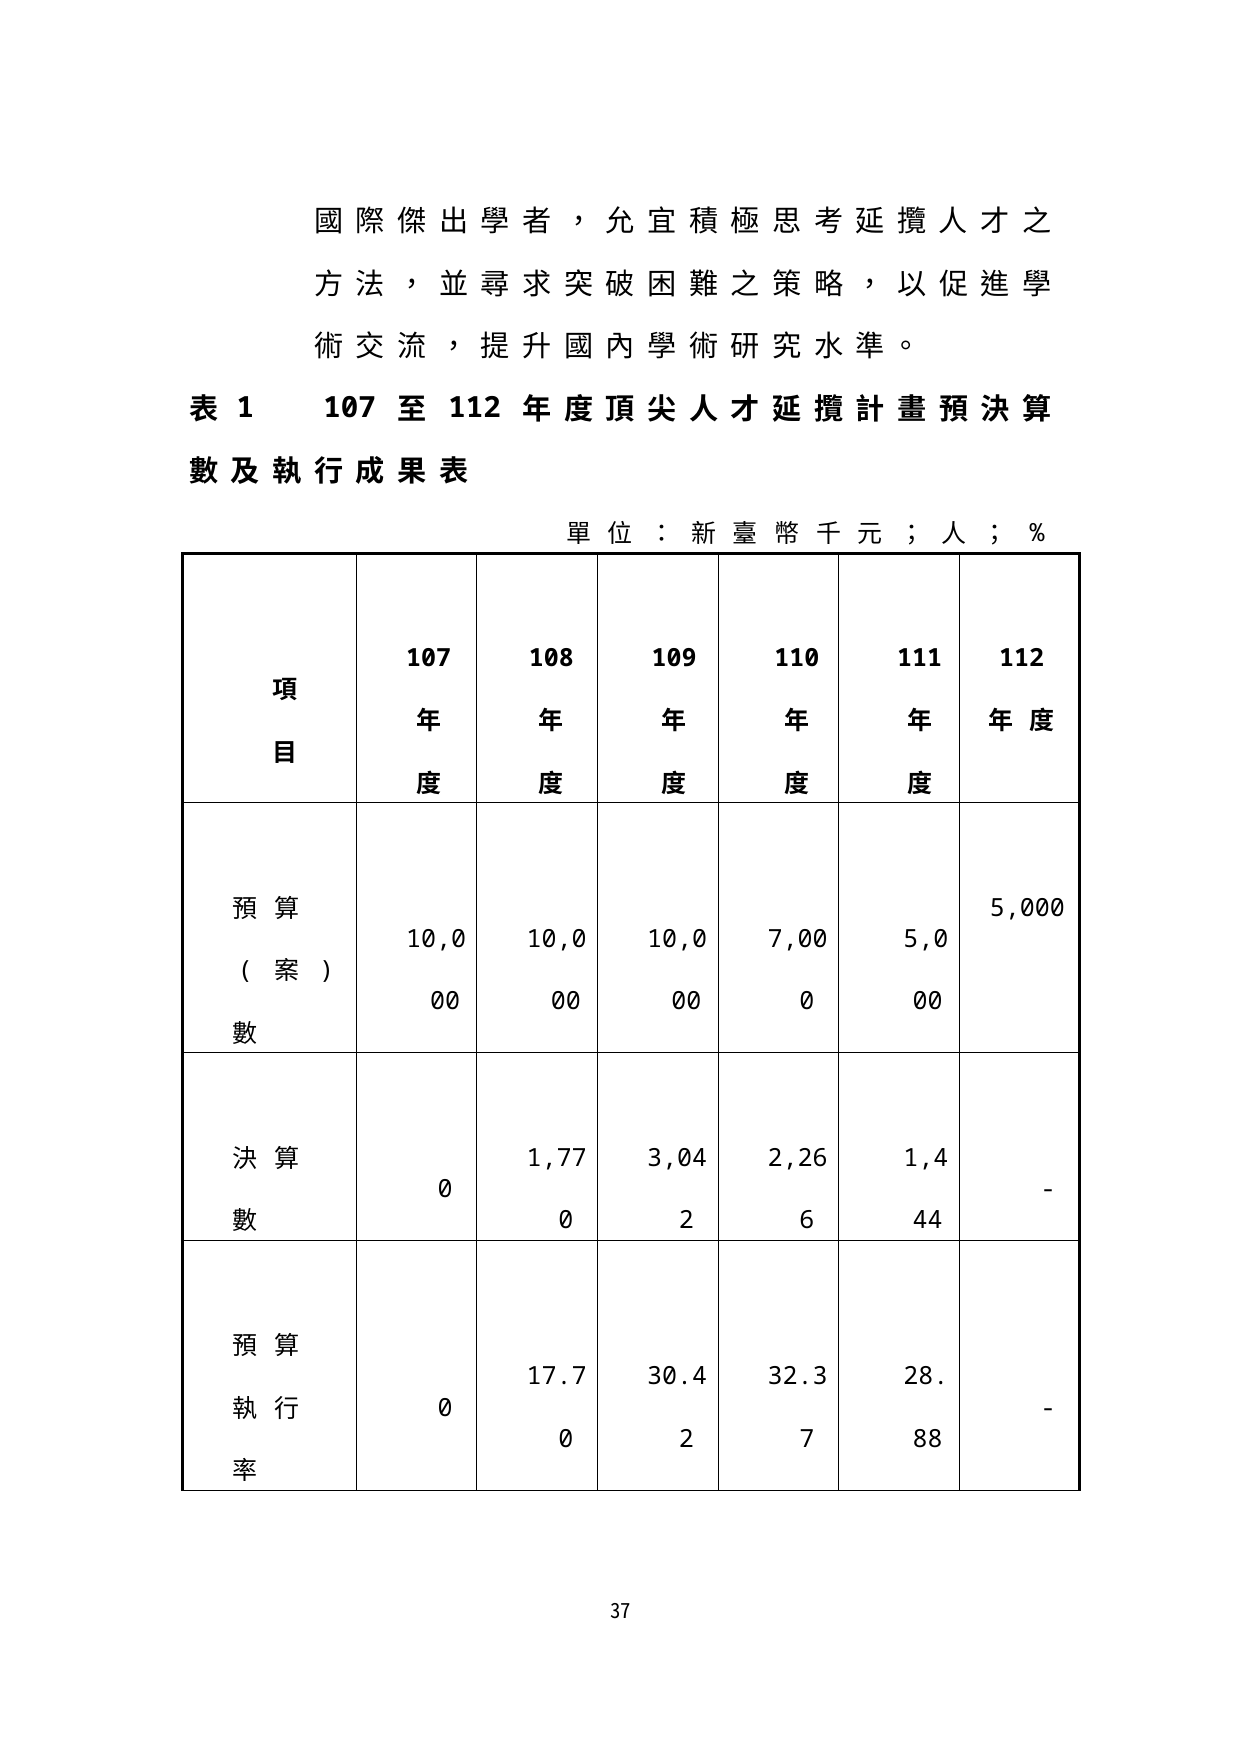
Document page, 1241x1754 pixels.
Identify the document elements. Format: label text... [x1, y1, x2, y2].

table_cell 10,000 [598, 803, 718, 1052]
table_cell 0 [357, 1053, 476, 1240]
table_cell 預算執行率 [184, 1241, 356, 1490]
table_header 109年度 [598, 555, 718, 802]
table_cell 3,042 [598, 1053, 718, 1240]
table_cell 0 [357, 1241, 476, 1490]
table_cell 決算數 [184, 1053, 356, 1240]
table_cell 7,000 [719, 803, 838, 1052]
table_header 項 目 [184, 555, 356, 802]
table_header 110年度 [719, 555, 838, 802]
table_cell 28.88 [839, 1241, 959, 1490]
table_cell 32.37 [719, 1241, 838, 1490]
table_header 112年度 [960, 555, 1078, 802]
table_cell 17.70 [477, 1241, 597, 1490]
table_cell 1,770 [477, 1053, 597, 1240]
table_cell 2,266 [719, 1053, 838, 1240]
table_cell 5,000 [960, 803, 1078, 1052]
table_cell 1,444 [839, 1053, 959, 1240]
table_header 111年度 [839, 555, 959, 802]
table_header 107年度 [357, 555, 476, 802]
table_cell - [960, 1241, 1078, 1490]
table_cell 10,000 [357, 803, 476, 1052]
table_cell - [960, 1053, 1078, 1240]
table_cell 5,000 [839, 803, 959, 1052]
text 單位：新臺幣千元；人；% [183, 490, 1058, 552]
table_cell 10,000 [477, 803, 597, 1052]
text 科研基金自107年度起規劃辦理「頂尖人才延攬計畫」，其計畫目標設定為延攬或共聘學者人數1至3人，而108及109年度各共聘1名學者，已達其目標，惟107至110年度預算執行率介於0%至32.37%間 (詳表1)，執行成效不如預期。據中研院表示，頂尖人才延攬因面臨國際性競爭，且近年因受新冠肺炎疫情影響，致延攬進度較規劃緩慢，經費執行不如預期，且111年迄8月底尚未有新聘學者，未來將持續積極爭取國際傑出學者參與本計畫。爰此，該計畫107至111年8月底止僅共聘2位學者，又因新冠肺炎疫情影響致頂尖學者顯少來臺進行研究，致執行率不佳。自111年度起，該計畫預算雖已減列500萬元，惟該院既編列預算以延攬國際傑出學者，允宜積極思考延攬人才之方法，並尋求突破困難之策略，以促進學術交流，提升國內學術研究水準。 [271, 177, 1058, 365]
table_cell 預算(案)數 [184, 803, 356, 1052]
table_cell 30.42 [598, 1241, 718, 1490]
table_header 108年度 [477, 555, 597, 802]
text 表1 107至112年度頂尖人才延攬計畫預決算數及執行成果表 [183, 365, 1058, 490]
